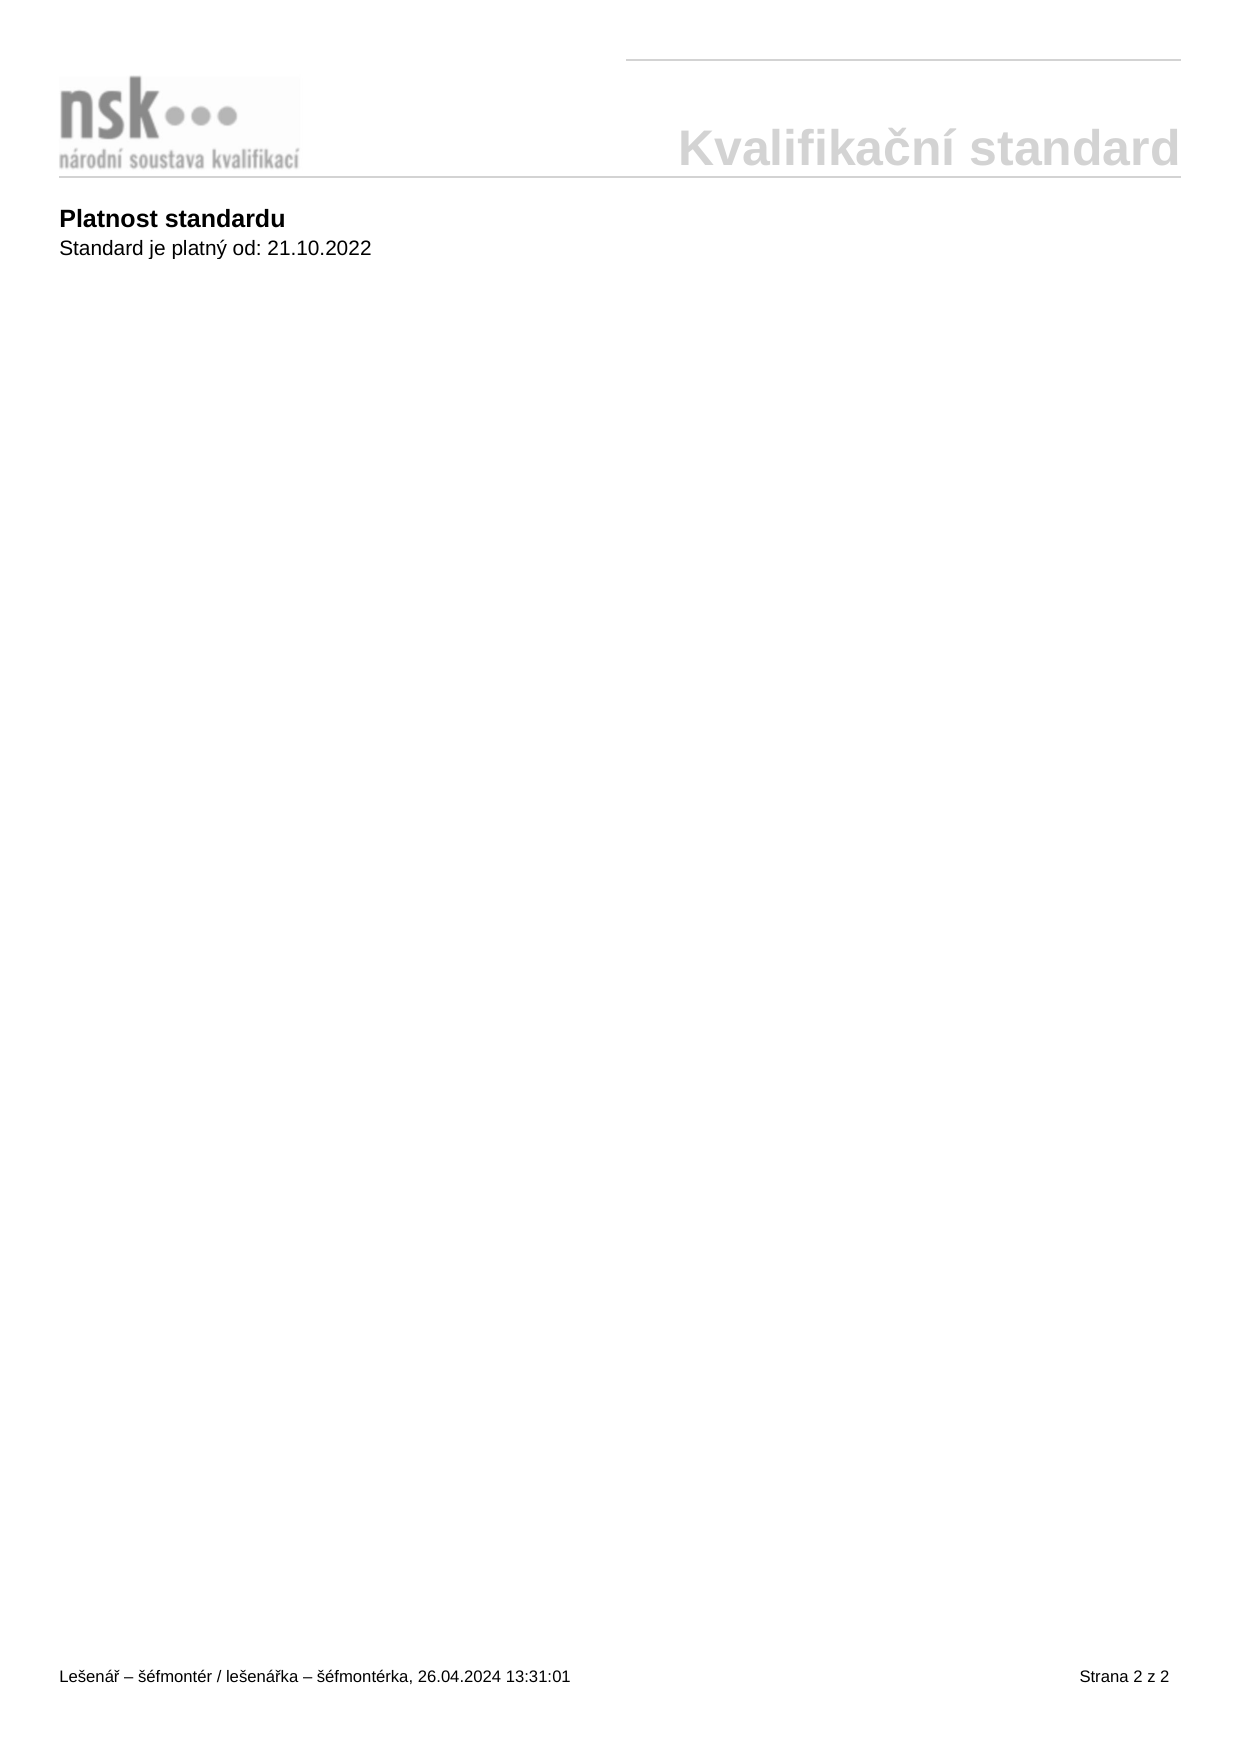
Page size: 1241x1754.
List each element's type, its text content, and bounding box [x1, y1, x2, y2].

table_cell [484, 559, 620, 859]
table_cell [59, 171, 483, 176]
table_cell [1169, 559, 1181, 859]
table_cell Standard je platný od: 21.10.2022 [59, 236, 1181, 259]
table_cell [862, 1409, 1093, 1658]
table_cell [484, 194, 620, 200]
picture [58, 59, 621, 171]
table_cell [484, 859, 620, 1159]
table_cell [626, 1409, 862, 1658]
table_cell [59, 259, 483, 559]
table_cell [484, 1159, 620, 1409]
table_cell [620, 259, 626, 559]
table_cell [59, 559, 483, 859]
table_cell [626, 559, 862, 859]
table_cell [1093, 194, 1169, 200]
table_cell [862, 859, 1093, 1159]
table_cell [59, 859, 483, 1159]
table_cell [1093, 559, 1169, 859]
table_cell Kvalifikační standard [626, 61, 1181, 176]
table_cell [626, 1159, 862, 1409]
table_cell [59, 178, 1181, 194]
table_cell [626, 859, 862, 1159]
table_cell [484, 171, 620, 176]
table_cell [1093, 859, 1169, 1159]
table_cell [620, 1409, 626, 1658]
table_cell [59, 1409, 483, 1658]
table_cell [484, 259, 620, 559]
table_cell [862, 559, 1093, 859]
table_cell [621, 59, 626, 170]
table_cell Strana 2 z 2 [862, 1658, 1169, 1694]
table_cell [862, 1159, 1093, 1409]
table_cell [620, 859, 626, 1159]
table_cell [1169, 1409, 1181, 1658]
table_cell [59, 1159, 483, 1409]
table_cell [1169, 194, 1181, 200]
table_cell [1169, 1658, 1181, 1694]
table_cell [1093, 259, 1169, 559]
table_cell Platnost standardu [59, 200, 1181, 236]
table_cell [862, 259, 1093, 559]
table_cell [620, 559, 626, 859]
table_cell [620, 1159, 626, 1409]
table_cell [1169, 1159, 1181, 1409]
table_cell [626, 259, 862, 559]
table_cell [59, 194, 483, 200]
table_cell [626, 194, 862, 200]
table_cell [1093, 1159, 1169, 1409]
table_cell [1169, 259, 1181, 559]
table_cell [1093, 1409, 1169, 1658]
table_cell [1169, 859, 1181, 1159]
table_cell [484, 1409, 620, 1658]
table_cell [862, 194, 1093, 200]
table_cell Lešenář – šéfmontér / lešenářka – šéfmontérka, 26.04.2024 13:31:01 [59, 1658, 862, 1694]
